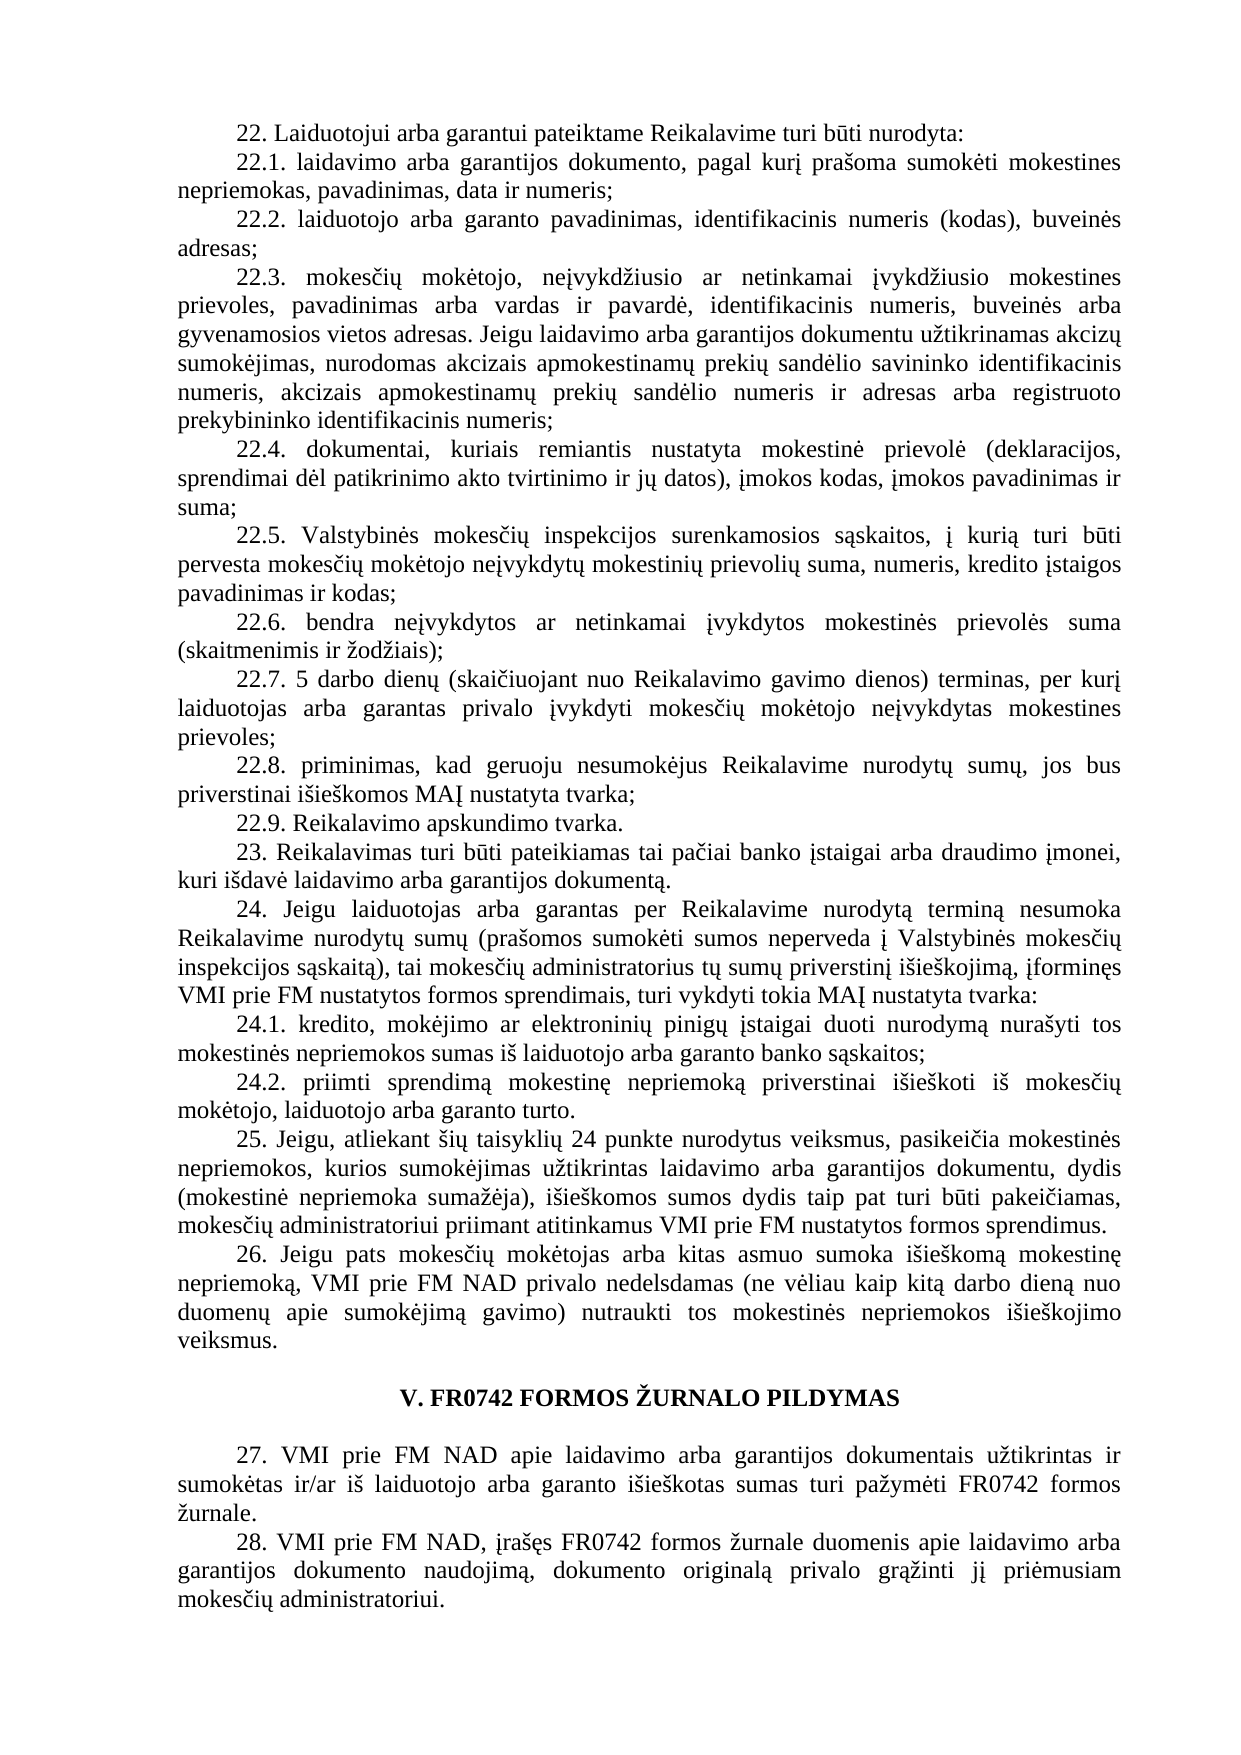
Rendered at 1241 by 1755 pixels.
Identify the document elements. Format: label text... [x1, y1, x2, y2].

text 27. VMI prie FM NAD apie laidavimo arba garantijos dokumentais užtikrintas ir sumokėtas ir/ar iš laiduotojo arba garanto išieškotas sumas turi pažymėti FR0742 formos žurnale. [177, 1441, 1122, 1527]
text 22.8. priminimas, kad geruoju nesumokėjus Reikalavime nurodytų sumų, jos bus priverstinai išieškomos MAĮ nustatyta tvarka; [177, 751, 1122, 808]
text 25. Jeigu, atliekant šių taisyklių 24 punkte nurodytus veiksmus, pasikeičia mokestinės nepriemokos, kurios sumokėjimas užtikrintas laidavimo arba garantijos dokumentu, dydis (mokestinė nepriemoka sumažėja), išieškomos sumos dydis taip pat turi būti pakeičiamas, mokesčių administratoriui priimant atitinkamus VMI prie FM nustatytos formos sprendimus. [177, 1124, 1122, 1239]
text 22.5. Valstybinės mokesčių inspekcijos surenkamosios sąskaitos, į kurią turi būti pervesta mokesčių mokėtojo neįvykdytų mokestinių prievolių suma, numeris, kredito įstaigos pavadinimas ir kodas; [177, 521, 1122, 607]
text 22.9. Reikalavimo apskundimo tvarka. [177, 808, 1122, 837]
text 22.1. laidavimo arba garantijos dokumento, pagal kurį prašoma sumokėti mokestines nepriemokas, pavadinimas, data ir numeris; [177, 147, 1122, 204]
text 24.2. priimti sprendimą mokestinę nepriemoką priverstinai išieškoti iš mokesčių mokėtojo, laiduotojo arba garanto turto. [177, 1067, 1122, 1124]
text 22.7. 5 darbo dienų (skaičiuojant nuo Reikalavimo gavimo dienos) terminas, per kurį laiduotojas arba garantas privalo įvykdyti mokesčių mokėtojo neįvykdytas mokestines prievoles; [177, 664, 1122, 751]
text 22. Laiduotojui arba garantui pateiktame Reikalavime turi būti nurodyta: [177, 118, 1122, 147]
text 22.2. laiduotojo arba garanto pavadinimas, identifikacinis numeris (kodas), buveinės adresas; [177, 204, 1122, 262]
text 26. Jeigu pats mokesčių mokėtojas arba kitas asmuo sumoka išieškomą mokestinę nepriemoką, VMI prie FM NAD privalo nedelsdamas (ne vėliau kaip kitą darbo dieną nuo duomenų apie sumokėjimą gavimo) nutraukti tos mokestinės nepriemokos išieškojimo veiksmus. [177, 1239, 1122, 1354]
text 28. VMI prie FM NAD, įrašęs FR0742 formos žurnale duomenis apie laidavimo arba garantijos dokumento naudojimą, dokumento originalą privalo grąžinti jį priėmusiam mokesčių administratoriui. [177, 1527, 1122, 1613]
text 24. Jeigu laiduotojas arba garantas per Reikalavime nurodytą terminą nesumoka Reikalavime nurodytų sumų (prašomos sumokėti sumos neperveda į Valstybinės mokesčių inspekcijos sąskaitą), tai mokesčių administratorius tų sumų priverstinį išieškojimą, įforminęs VMI prie FM nustatytos formos sprendimais, turi vykdyti tokia MAĮ nustatyta tvarka: [177, 894, 1122, 1009]
text 24.1. kredito, mokėjimo ar elektroninių pinigų įstaigai duoti nurodymą nurašyti tos mokestinės nepriemokos sumas iš laiduotojo arba garanto banko sąskaitos; [177, 1009, 1122, 1067]
text 22.4. dokumentai, kuriais remiantis nustatyta mokestinė prievolė (deklaracijos, sprendimai dėl patikrinimo akto tvirtinimo ir jų datos), įmokos kodas, įmokos pavadinimas ir suma; [177, 434, 1122, 521]
text 23. Reikalavimas turi būti pateikiamas tai pačiai banko įstaigai arba draudimo įmonei, kuri išdavė laidavimo arba garantijos dokumentą. [177, 837, 1122, 894]
text V. FR0742 FORMOS ŽURNALO PILDYMAS [177, 1383, 1122, 1412]
text 22.3. mokesčių mokėtojo, neįvykdžiusio ar netinkamai įvykdžiusio mokestines prievoles, pavadinimas arba vardas ir pavardė, identifikacinis numeris, buveinės arba gyvenamosios vietos adresas. Jeigu laidavimo arba garantijos dokumentu užtikrinamas akcizų sumokėjimas, nurodomas akcizais apmokestinamų prekių sandėlio savininko identifikacinis numeris, akcizais apmokestinamų prekių sandėlio numeris ir adresas arba registruoto prekybininko identifikacinis numeris; [177, 262, 1122, 434]
text 22.6. bendra neįvykdytos ar netinkamai įvykdytos mokestinės prievolės suma (skaitmenimis ir žodžiais); [177, 607, 1122, 664]
